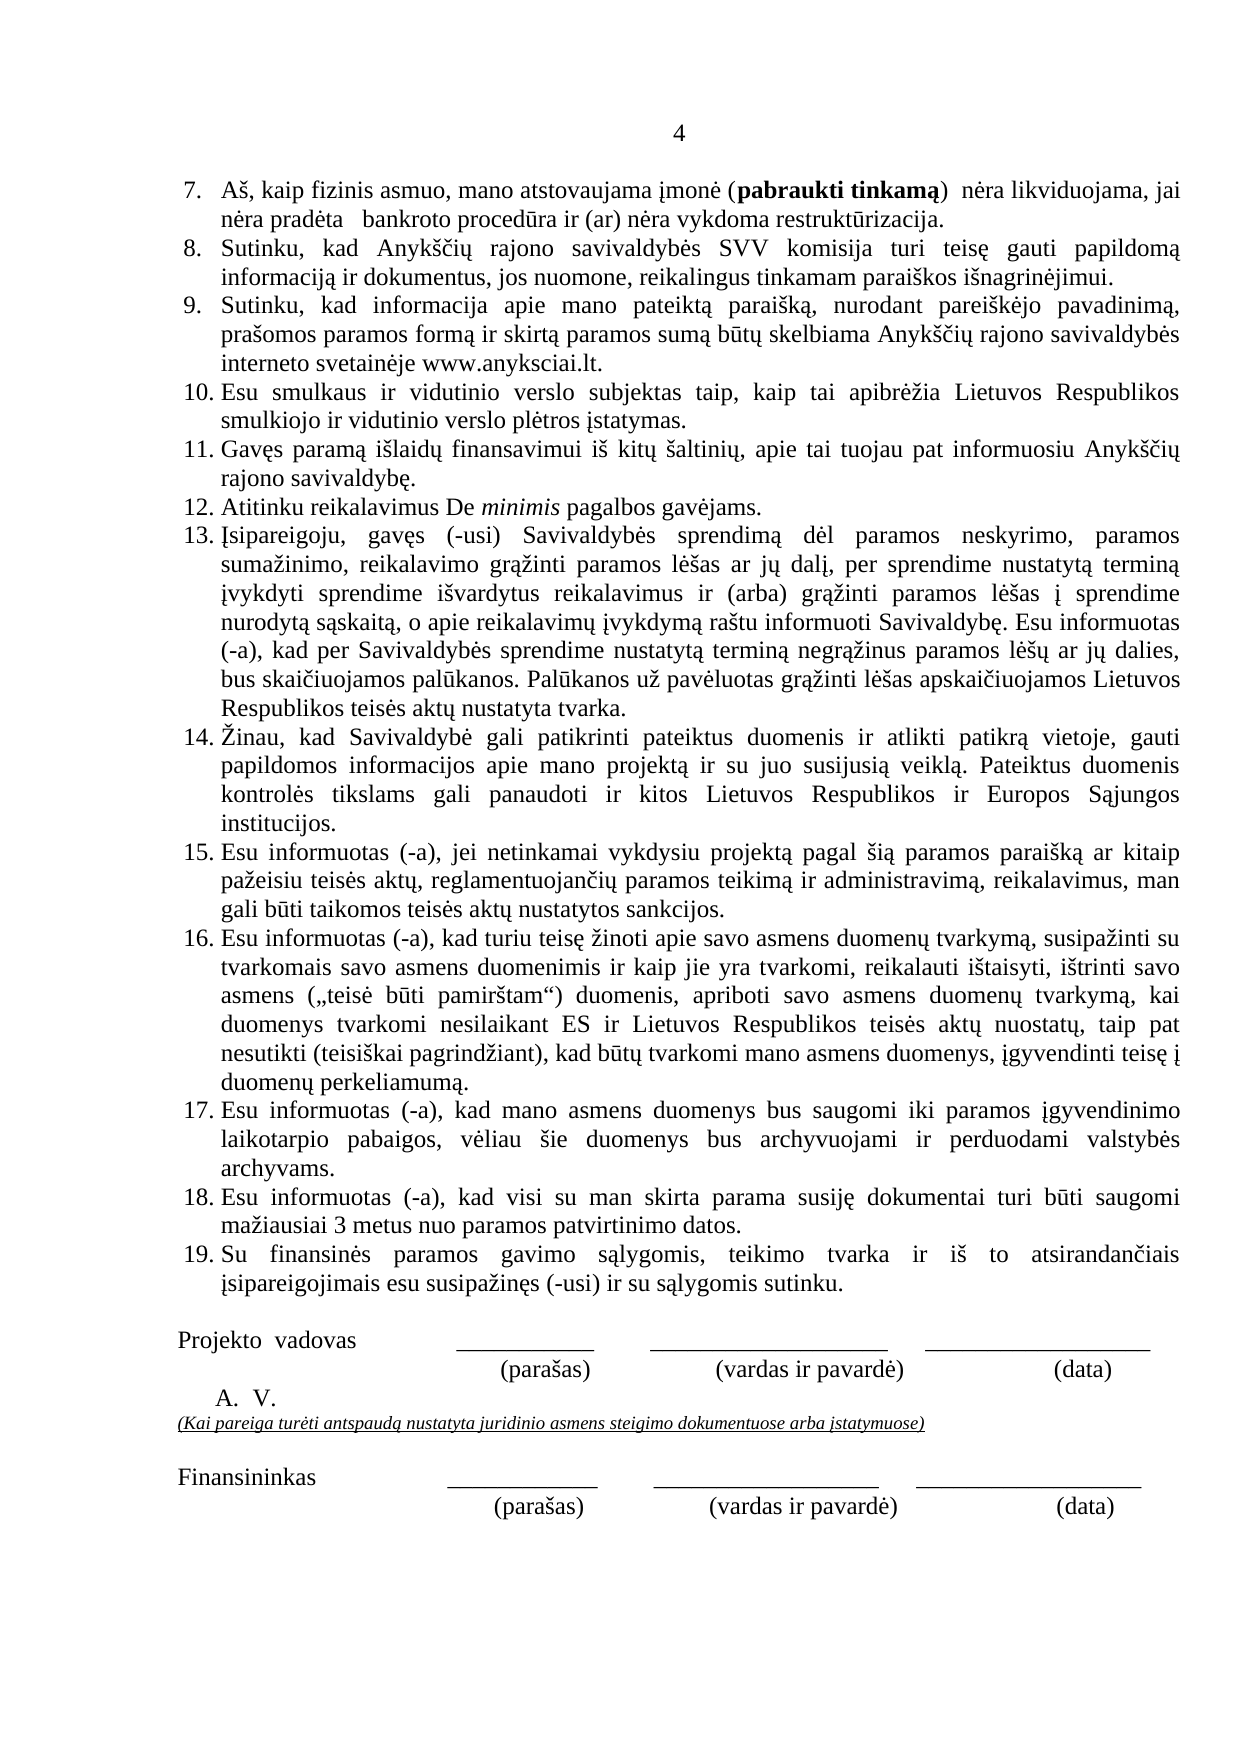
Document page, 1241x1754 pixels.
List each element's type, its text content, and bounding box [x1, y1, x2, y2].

text (parašas) (vardas ir pavardė) (data) [177, 1354, 1181, 1383]
text Finansininkas ____________ __________________ __________________ [177, 1462, 1181, 1491]
text A. V. [215, 1383, 1181, 1412]
text 12. Atitinku reikalavimus De minimis pagalbos gavėjams. [183, 492, 1181, 521]
text 8. Sutinku, kad Anykščių rajono savivaldybės SVV komisija turi teisę gauti papildomą informaciją ir dokumentus, jos nuomone, reikalingus tinkamam paraiškos išnagrinėjimui. [183, 233, 1181, 291]
text 11. Gavęs paramą išlaidų finansavimui iš kitų šaltinių, apie tai tuojau pat informuosiu Anykščių rajono savivaldybę. [183, 434, 1181, 492]
text 19. Su finansinės paramos gavimo sąlygomis, teikimo tvarka ir iš to atsirandančiais įsipareigojimais esu susipažinęs (-usi) ir su sąlygomis sutinku. [183, 1239, 1181, 1297]
text 7. Aš, kaip fizinis asmuo, mano atstovaujama įmonė (pabraukti tinkamą) nėra likviduojama, jai nėra pradėta bankroto procedūra ir (ar) nėra vykdoma restruktūrizacija. [183, 176, 1181, 233]
text (parašas) (vardas ir pavardė) (data) [177, 1491, 1181, 1520]
text 16. Esu informuotas (-a), kad turiu teisę žinoti apie savo asmens duomenų tvarkymą, susipažinti su tvarkomais savo asmens duomenimis ir kaip jie yra tvarkomi, reikalauti ištaisyti, ištrinti savo asmens („teisė būti pamirštam“) duomenis, apriboti savo asmens duomenų tvarkymą, kai duomenys tvarkomi nesilaikant ES ir Lietuvos Respublikos teisės aktų nuostatų, taip pat nesutikti (teisiškai pagrindžiant), kad būtų tvarkomi mano asmens duomenys, įgyvendinti teisę į duomenų perkeliamumą. [183, 923, 1181, 1096]
text 15. Esu informuotas (-a), jei netinkamai vykdysiu projektą pagal šią paramos paraišką ar kitaip pažeisiu teisės aktų, reglamentuojančių paramos teikimą ir administravimą, reikalavimus, man gali būti taikomos teisės aktų nustatytos sankcijos. [183, 837, 1181, 923]
text 14. Žinau, kad Savivaldybė gali patikrinti pateiktus duomenis ir atlikti patikrą vietoje, gauti papildomos informacijos apie mano projektą ir su juo susijusią veiklą. Pateiktus duomenis kontrolės tikslams gali panaudoti ir kitos Lietuvos Respublikos ir Europos Sąjungos institucijos. [183, 722, 1181, 837]
text 10. Esu smulkaus ir vidutinio verslo subjektas taip, kaip tai apibrėžia Lietuvos Respublikos smulkiojo ir vidutinio verslo plėtros įstatymas. [183, 377, 1181, 434]
text Projekto vadovas ___________ ___________________ __________________ [177, 1326, 1181, 1354]
text (Kai pareiga turėti antspaudą nustatyta juridinio asmens steigimo dokumentuose arba įstatymuose) [177, 1412, 1181, 1433]
text 13. Įsipareigoju, gavęs (-usi) Savivaldybės sprendimą dėl paramos neskyrimo, paramos sumažinimo, reikalavimo grąžinti paramos lėšas ar jų dalį, per sprendime nustatytą terminą įvykdyti sprendime išvardytus reikalavimus ir (arba) grąžinti paramos lėšas į sprendime nurodytą sąskaitą, o apie reikalavimų įvykdymą raštu informuoti Savivaldybę. Esu informuotas (-a), kad per Savivaldybės sprendime nustatytą terminą negrąžinus paramos lėšų ar jų dalies, bus skaičiuojamos palūkanos. Palūkanos už pavėluotas grąžinti lėšas apskaičiuojamos Lietuvos Respublikos teisės aktų nustatyta tvarka. [183, 521, 1181, 722]
text 18. Esu informuotas (-a), kad visi su man skirta parama susiję dokumentai turi būti saugomi mažiausiai 3 metus nuo paramos patvirtinimo datos. [183, 1182, 1181, 1239]
text 17. Esu informuotas (-a), kad mano asmens duomenys bus saugomi iki paramos įgyvendinimo laikotarpio pabaigos, vėliau šie duomenys bus archyvuojami ir perduodami valstybės archyvams. [183, 1096, 1181, 1182]
text 9. Sutinku, kad informacija apie mano pateiktą paraišką, nurodant pareiškėjo pavadinimą, prašomos paramos formą ir skirtą paramos sumą būtų skelbiama Anykščių rajono savivaldybės interneto svetainėje www.anyksciai.lt. [183, 291, 1181, 377]
